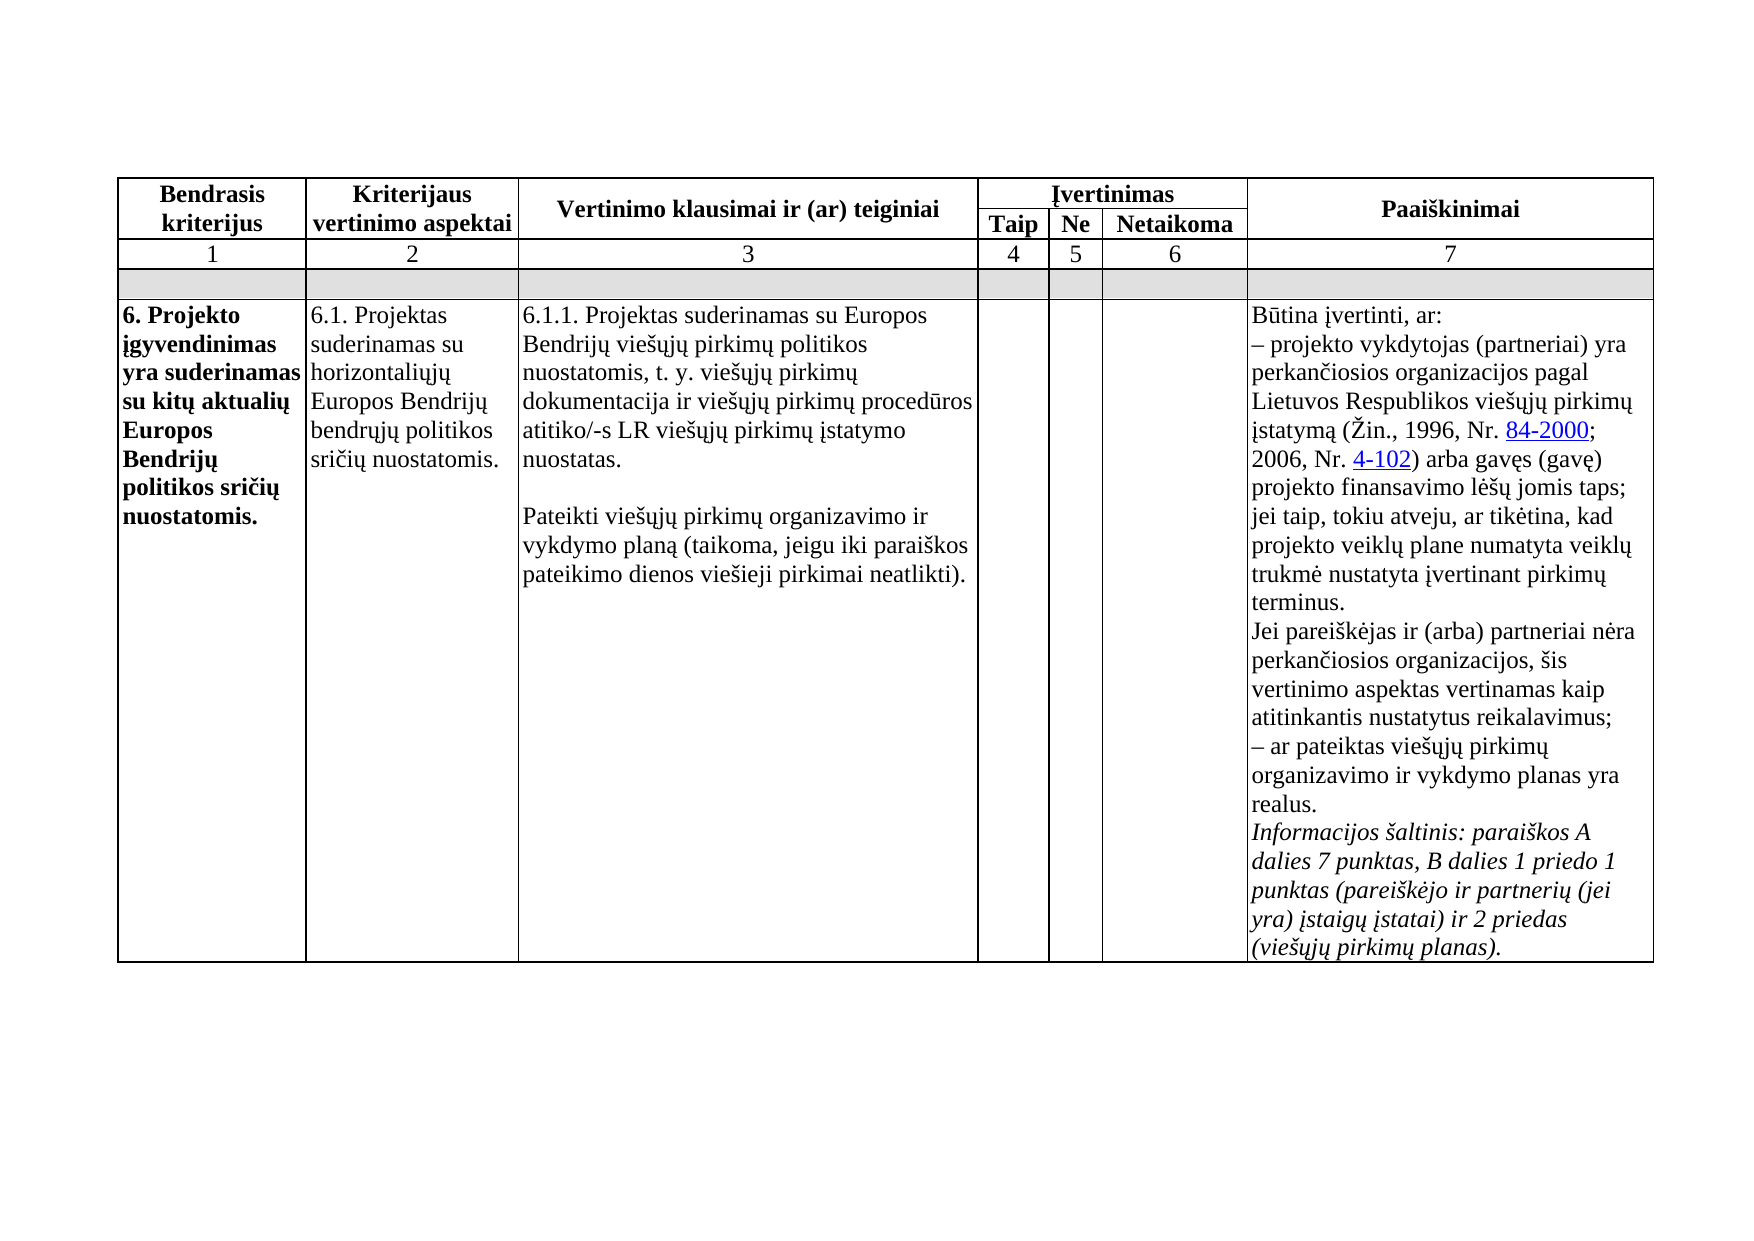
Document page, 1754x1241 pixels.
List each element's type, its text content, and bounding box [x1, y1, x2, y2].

table_cell 7 [1248, 240, 1653, 268]
table_cell 6 [1103, 240, 1247, 268]
table_cell Ne [1050, 209, 1102, 238]
table_cell [1050, 300, 1102, 961]
table_cell [519, 270, 977, 298]
table_cell [979, 300, 1048, 961]
table_cell Netaikoma [1103, 209, 1247, 238]
table_cell [1103, 270, 1247, 298]
table_header Įvertinimas [979, 179, 1247, 207]
table_cell 6.1. Projektas suderinamas su horizontaliųjų Europos Bendrijų bendrųjų politikos sričių nuostatomis. [307, 300, 518, 961]
table_cell 4 [979, 240, 1048, 268]
table_cell Būtina įvertinti, ar: – projekto vykdytojas (partneriai) yra perkančiosios organizacijos pagal Lietuvos Respublikos viešųjų pirkimų įstatymą (Žin., 1996, Nr. 84-2000; 2006, Nr. 4-102) arba gavęs (gavę) projekto finansavimo lėšų jomis taps; jei taip, tokiu atveju, ar tikėtina, kad projekto veiklų plane numatyta veiklų trukmė nustatyta įvertinant pirkimų terminus. Jei pareiškėjas ir (arba) partneriai nėra perkančiosios organizacijos, šis vertinimo aspektas vertinamas kaip atitinkantis nustatytus reikalavimus; – ar pateiktas viešųjų pirkimų organizavimo ir vykdymo planas yra realus. Informacijos šaltinis: paraiškos A dalies 7 punktas, B dalies 1 priedo 1 punktas (pareiškėjo ir partnerių (jei yra) įstaigų įstatai) ir 2 priedas (viešųjų pirkimų planas). [1248, 300, 1653, 961]
table_cell 2 [307, 240, 518, 268]
table_cell [979, 270, 1048, 298]
table_header Bendrasis kriterijus [119, 179, 305, 238]
table_cell [1103, 300, 1247, 961]
table_cell [307, 270, 518, 298]
table_cell 6.1.1. Projektas suderinamas su Europos Bendrijų viešųjų pirkimų politikos nuostatomis, t. y. viešųjų pirkimų dokumentacija ir viešųjų pirkimų procedūros atitiko/-s LR viešųjų pirkimų įstatymo nuostatas. Pateikti viešųjų pirkimų organizavimo ir vykdymo planą (taikoma, jeigu iki paraiškos pateikimo dienos viešieji pirkimai neatlikti). [519, 300, 977, 961]
table_cell 1 [119, 240, 305, 268]
table_cell 3 [519, 240, 977, 268]
table_cell 6. Projekto įgyvendinimas yra suderinamas su kitų aktualių Europos Bendrijų politikos sričių nuostatomis. [119, 300, 305, 961]
table_header Kriterijaus vertinimo aspektai [307, 179, 518, 238]
table_header Paaiškinimai [1248, 179, 1653, 238]
table_cell [1248, 270, 1653, 298]
table_cell Taip [979, 209, 1048, 238]
table_cell 5 [1050, 240, 1102, 268]
table_cell [119, 270, 305, 298]
table_header Vertinimo klausimai ir (ar) teiginiai [519, 179, 977, 238]
table_cell [1050, 270, 1102, 298]
